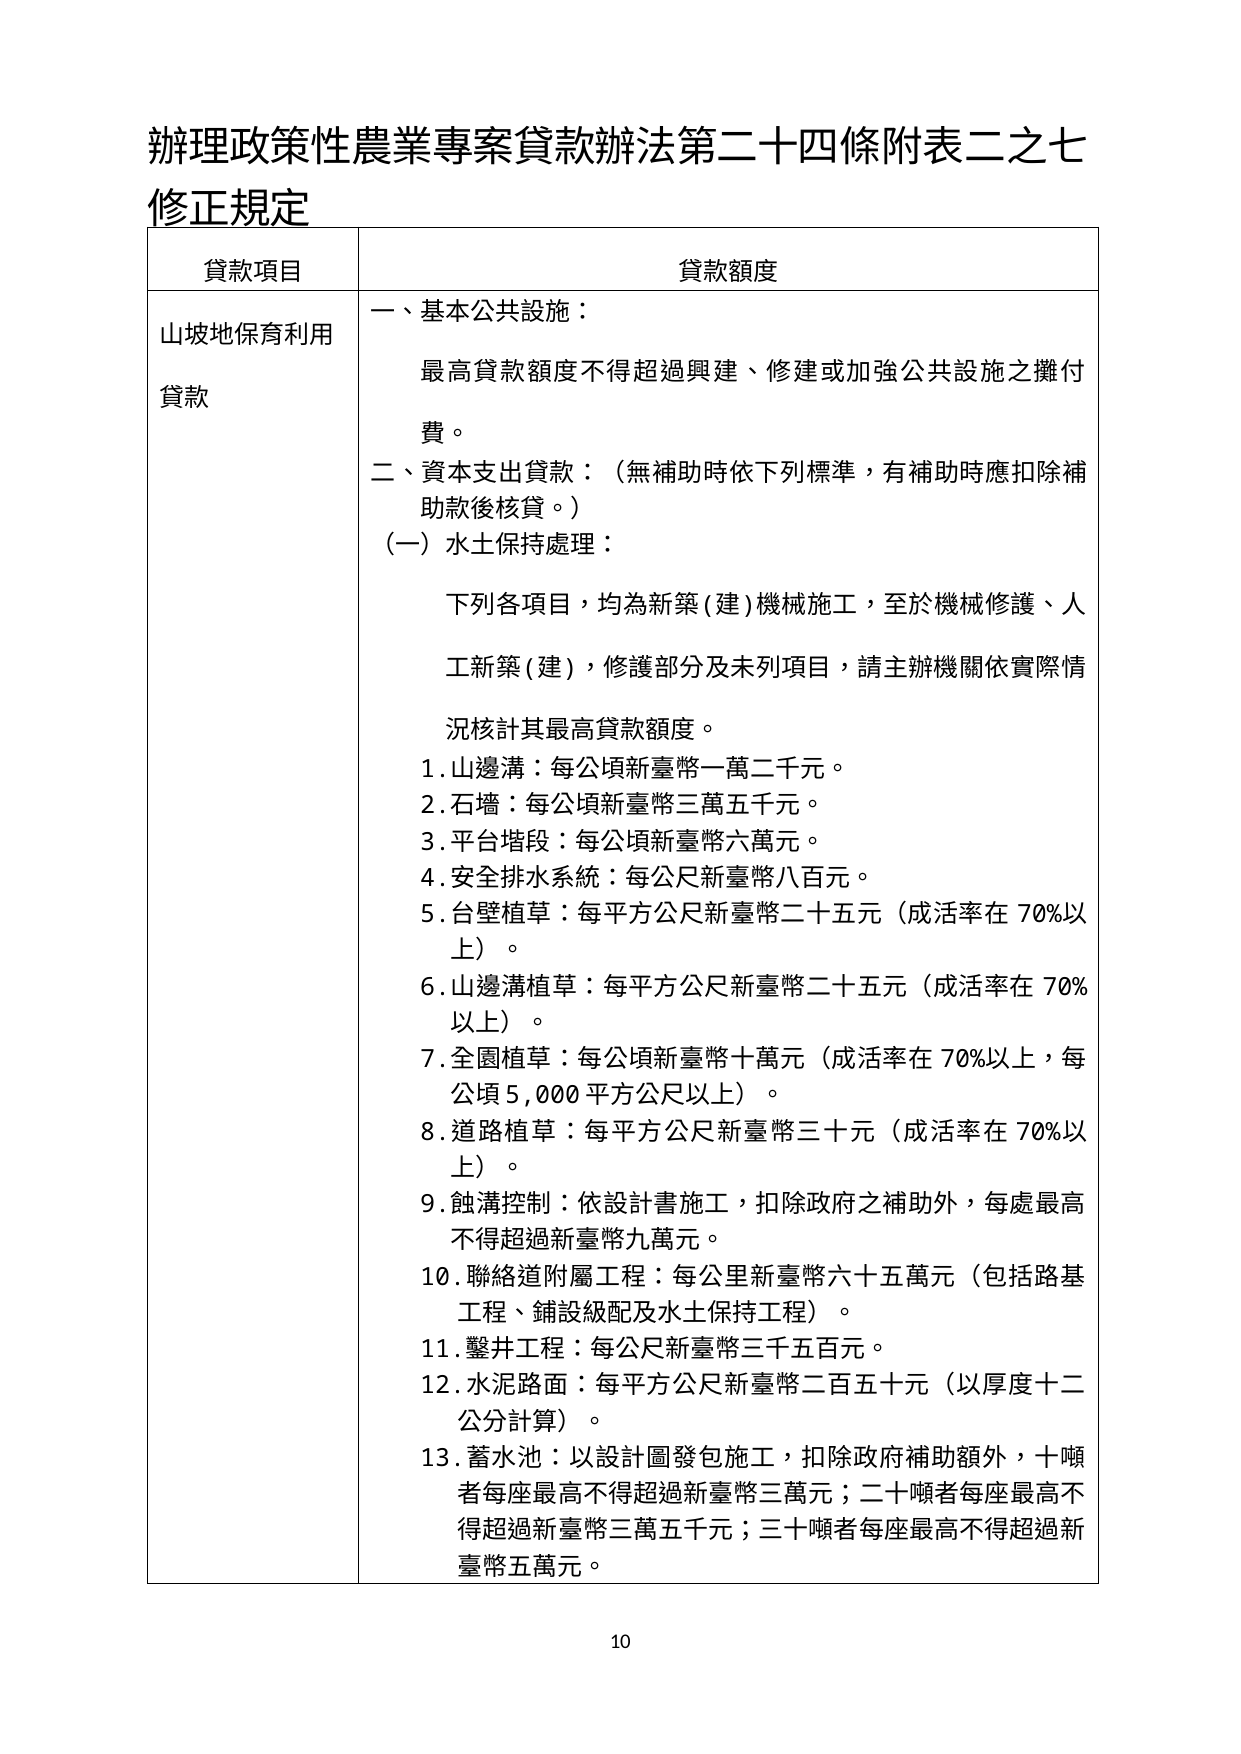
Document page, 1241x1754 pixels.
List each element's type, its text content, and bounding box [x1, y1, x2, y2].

table_header 貸款項目 [148, 228, 358, 290]
table_cell 一、基本公共設施： 最高貸款額度不得超過興建、修建或加強公共設施之攤付費。 二、資本支出貸款：（無補助時依下列標準，有補助時應扣除補助款後核貸。） （一）水土保持處理： 下列各項目，均為新築(建)機械施工，至於機械修護、人工新築(建)，修護部分及未列項目，請主辦機關依實際情況核計其最高貸款額度。 1.山邊溝：每公頃新臺幣一萬二千元。 2.石墻：每公頃新臺幣三萬五千元。 3.平台堦段：每公頃新臺幣六萬元。 4.安全排水系統：每公尺新臺幣八百元。 5.台壁植草：每平方公尺新臺幣二十五元（成活率在70%以上）。 6.山邊溝植草：每平方公尺新臺幣二十五元（成活率在70%以上）。 7.全園植草：每公頃新臺幣十萬元（成活率在70%以上，每公頃5,000平方公尺以上）。 8.道路植草：每平方公尺新臺幣三十元（成活率在70%以上）。 9.蝕溝控制：依設計書施工，扣除政府之補助外，每處最高不得超過新臺幣九萬元。 10.聯絡道附屬工程：每公里新臺幣六十五萬元（包括路基工程、鋪設級配及水土保持工程）。 11.鑿井工程：每公尺新臺幣三千五百元。 12.水泥路面：每平方公尺新臺幣二百五十元（以厚度十二公分計算）。 13.蓄水池：以設計圖發包施工，扣除政府補助額外，十噸者每座最高不得超過新臺幣三萬元；二十噸者每座最高不得超過新臺幣三萬五千元；三十噸者每座最高不得超過新臺幣五萬元。 [359, 291, 1098, 1582]
text 辦理政策性農業專案貸款辦法第二十四條附表二之七修正規定 [148, 102, 1092, 227]
table_cell 山坡地保育利用貸款 [148, 291, 358, 1582]
table_header 貸款額度 [359, 228, 1098, 290]
